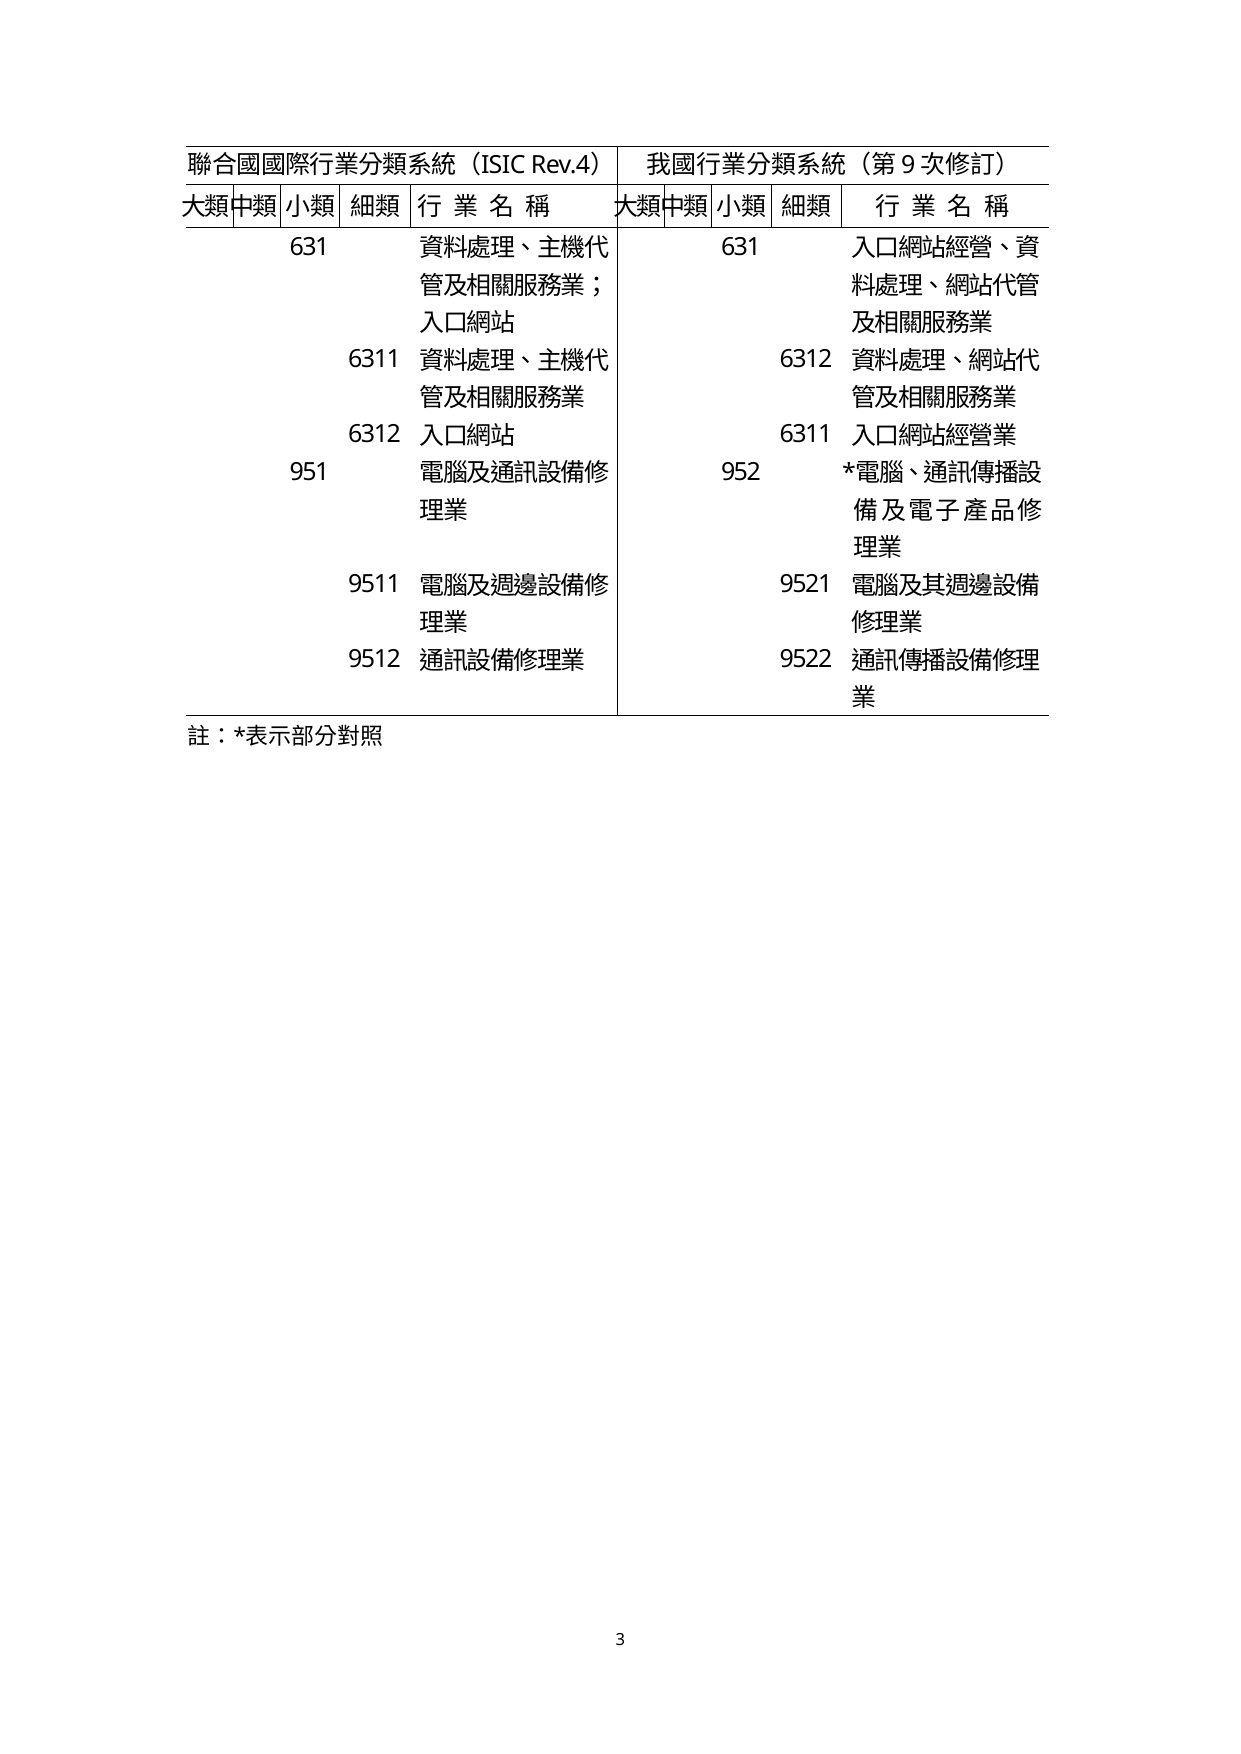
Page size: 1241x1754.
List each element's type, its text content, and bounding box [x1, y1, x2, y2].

table_cell 951 [281, 452, 339, 564]
table_cell [186, 415, 233, 452]
table_cell [665, 228, 712, 339]
table_cell [618, 228, 664, 339]
table_cell [665, 452, 712, 564]
table_cell [712, 415, 771, 452]
table_cell [618, 640, 664, 714]
table_cell 電腦及其週邊設備修理業 [842, 565, 1048, 639]
table_cell [233, 640, 281, 714]
table_cell 電腦及通訊設備修理業 [410, 452, 617, 564]
table_cell 6311 [340, 340, 410, 414]
table_cell 細類 [340, 185, 410, 227]
table_cell [233, 228, 281, 339]
table_cell [281, 415, 339, 452]
table_cell [281, 565, 339, 639]
table_cell 入口網站 [410, 415, 617, 452]
table_cell 大類 [618, 185, 664, 227]
table_cell [618, 565, 664, 639]
text 註：*表示部分對照 [187, 716, 1053, 753]
table_cell 中類 [673, 200, 681, 207]
table_cell 行 業 名 稱 [411, 185, 617, 227]
table_cell 通訊傳播設備修理業 [842, 640, 1048, 714]
table_cell [233, 415, 281, 452]
table_cell *電腦、通訊傳播設備及電子產品修理業 [842, 452, 1048, 564]
table_cell [233, 452, 281, 564]
table_cell 6312 [340, 415, 410, 452]
table_cell 中類 [665, 200, 671, 207]
table_cell 資料處理、主機代管及相關服務業 [410, 340, 617, 414]
table_cell [712, 340, 771, 414]
table_cell 中類 [234, 185, 280, 227]
table_cell 中類 [665, 185, 711, 227]
table_cell [186, 640, 233, 714]
table_cell 6311 [771, 415, 842, 452]
table_cell 入口網站經營、資料處理、網站代管及相關服務業 [842, 228, 1048, 339]
table_cell [186, 452, 233, 564]
table_cell [340, 452, 410, 564]
table_cell 資料處理、網站代管及相關服務業 [842, 340, 1048, 414]
table_cell 中類 [242, 200, 250, 207]
table_cell 9522 [771, 640, 842, 714]
table_cell 中類 [234, 200, 240, 207]
table_header 聯合國國際行業分類系統（ISIC Rev.4） [186, 147, 617, 184]
table_cell 9512 [340, 640, 410, 714]
table_cell [712, 565, 771, 639]
table_cell [186, 340, 233, 414]
table_cell 631 [712, 228, 771, 339]
table_cell 6312 [771, 340, 842, 414]
table_cell [233, 565, 281, 639]
table_cell 資料處理、主機代管及相關服務業；入口網站 [410, 228, 617, 339]
table_cell 小類 [281, 185, 339, 227]
table_cell 細類 [772, 185, 841, 227]
table_cell 9511 [340, 565, 410, 639]
table_cell 通訊設備修理業 [410, 640, 617, 714]
table_cell 9521 [771, 565, 842, 639]
table_cell [281, 340, 339, 414]
table_cell [771, 228, 842, 339]
table_cell [665, 640, 712, 714]
table_cell 行 業 名 稱 [842, 185, 1048, 227]
table_cell [665, 415, 712, 452]
table_cell 電腦及週邊設備修理業 [410, 565, 617, 639]
table_header 我國行業分類系統（第9次修訂） [618, 147, 1048, 184]
table_cell [233, 340, 281, 414]
table_cell 952 [712, 452, 771, 564]
table_cell [618, 415, 664, 452]
table_cell [186, 565, 233, 639]
table_cell [618, 452, 664, 564]
table_cell [665, 340, 712, 414]
table_cell [771, 452, 842, 564]
table_cell 大類 [186, 185, 233, 227]
table_cell [665, 565, 712, 639]
table_cell [186, 228, 233, 339]
table_cell 631 [281, 228, 339, 339]
table_cell [618, 340, 664, 414]
table_cell 小類 [712, 185, 771, 227]
table_cell [340, 228, 410, 339]
table_cell [281, 640, 339, 714]
table_cell [712, 640, 771, 714]
table_cell 入口網站經營業 [842, 415, 1048, 452]
